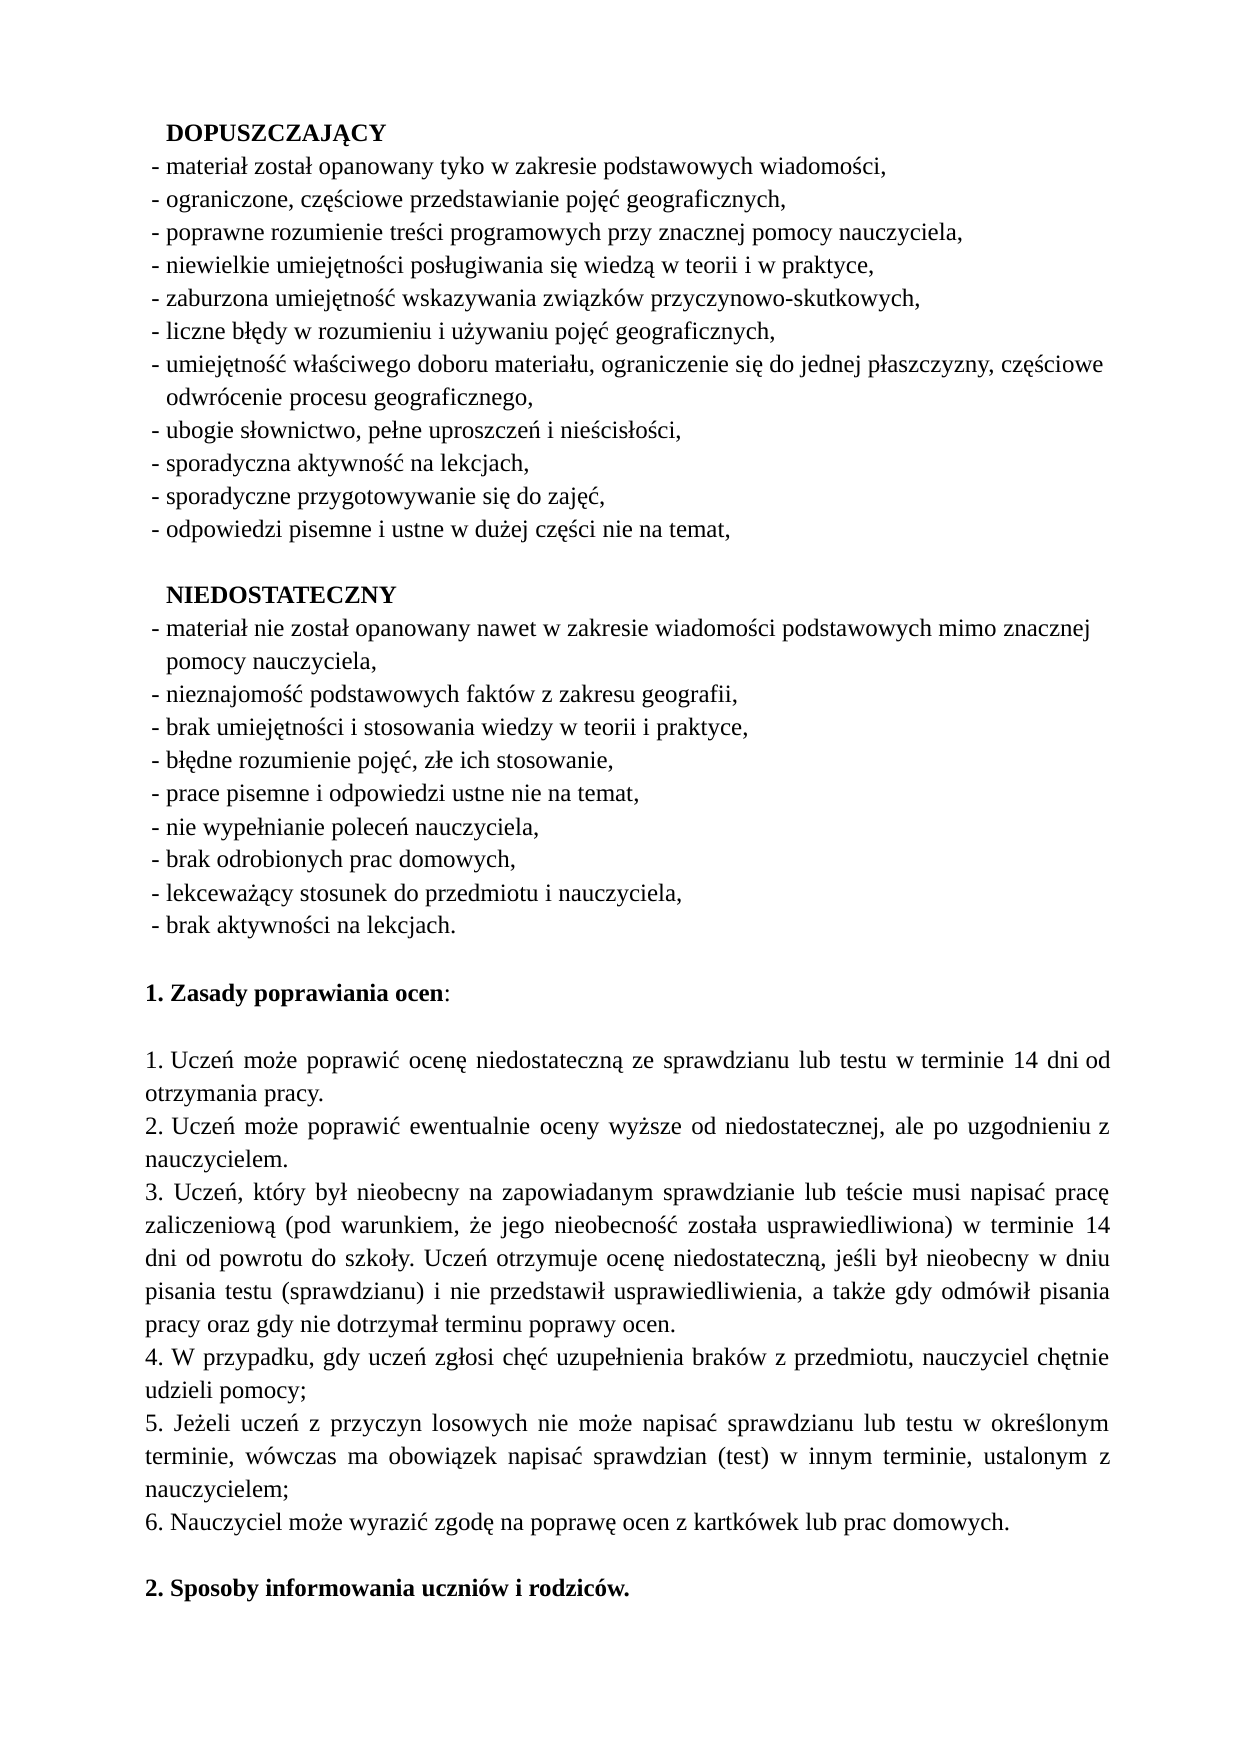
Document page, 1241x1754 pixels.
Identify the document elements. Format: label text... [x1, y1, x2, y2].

list prace pisemne i odpowiedzi ustne nie na temat, [151, 778, 1122, 807]
list NIEDOSTATECZNY [151, 580, 1122, 609]
list zaburzona umiejętność wskazywania związków przyczynowo-skutkowych, [151, 283, 1122, 312]
list 6. Nauczyciel może wyrazić zgodę na poprawę ocen z kartkówek lub prac domowych. [145, 1507, 1122, 1536]
list umiejętność właściwego doboru materiału, ograniczenie się do jednej płaszczyzny, częściowe odwrócenie procesu geograficznego, [151, 349, 1122, 411]
list 5. Jeżeli uczeń z przyczyn losowych nie może napisać sprawdzianu lub testu w określonym terminie, wówczas ma obowiązek napisać sprawdzian (test) w innym terminie, ustalonym z nauczycielem; [145, 1408, 1110, 1503]
list niewielkie umiejętności posługiwania się wiedzą w teorii i w praktyce, [151, 250, 1122, 279]
list 3. Uczeń, który był nieobecny na zapowiadanym sprawdzianie lub teście musi napisać pracę zaliczeniową (pod warunkiem, że jego nieobecność została usprawiedliwiona) w terminie 14 dni od powrotu do szkoły. Uczeń otrzymuje ocenę niedostateczną, jeśli był nieobecny w dniu pisania testu (sprawdzianu) i nie przedstawił usprawiedliwienia, a także gdy odmówił pisania pracy oraz gdy nie dotrzymał terminu poprawy ocen. [145, 1177, 1110, 1338]
list materiał został opanowany tyko w zakresie podstawowych wiadomości, [151, 151, 1122, 180]
list 2. Sposoby informowania uczniów i rodziców. [145, 1573, 1122, 1602]
list nie wypełnianie poleceń nauczyciela, [151, 812, 1122, 840]
list DOPUSZCZAJĄCY [151, 118, 1122, 147]
list błędne rozumienie pojęć, złe ich stosowanie, [151, 746, 1122, 774]
list 1. Uczeń może poprawić ocenę niedostateczną ze sprawdzianu lub testu w terminie 14 dni od otrzymania pracy. [145, 1045, 1111, 1107]
list lekceważący stosunek do przedmiotu i nauczyciela, [151, 878, 1122, 906]
list poprawne rozumienie treści programowych przy znacznej pomocy nauczyciela, [151, 217, 1122, 246]
list brak aktywności na lekcjach. [151, 911, 1122, 939]
list sporadyczna aktywność na lekcjach, [151, 448, 1122, 477]
list ograniczone, częściowe przedstawianie pojęć geograficznych, [151, 184, 1122, 213]
list materiał nie został opanowany nawet w zakresie wiadomości podstawowych mimo znacznej pomocy nauczyciela, [151, 613, 1122, 675]
list sporadyczne przygotowywanie się do zajęć, [151, 481, 1122, 510]
list nieznajomość podstawowych faktów z zakresu geografii, [151, 679, 1122, 708]
list brak umiejętności i stosowania wiedzy w teorii i praktyce, [151, 712, 1122, 741]
list liczne błędy w rozumieniu i używaniu pojęć geograficznych, [151, 316, 1122, 345]
list 4. W przypadku, gdy uczeń zgłosi chęć uzupełnienia braków z przedmiotu, nauczyciel chętnie udzieli pomocy; [145, 1342, 1110, 1404]
list odpowiedzi pisemne i ustne w dużej części nie na temat, [151, 514, 1122, 543]
list ubogie słownictwo, pełne uproszczeń i nieścisłości, [151, 415, 1122, 444]
subtitle 1. Zasady poprawiania ocen: [145, 978, 1122, 1006]
list 2. Uczeń może poprawić ewentualnie oceny wyższe od niedostatecznej, ale po uzgodnieniu z nauczycielem. [145, 1111, 1111, 1173]
list brak odrobionych prac domowych, [151, 844, 1122, 873]
